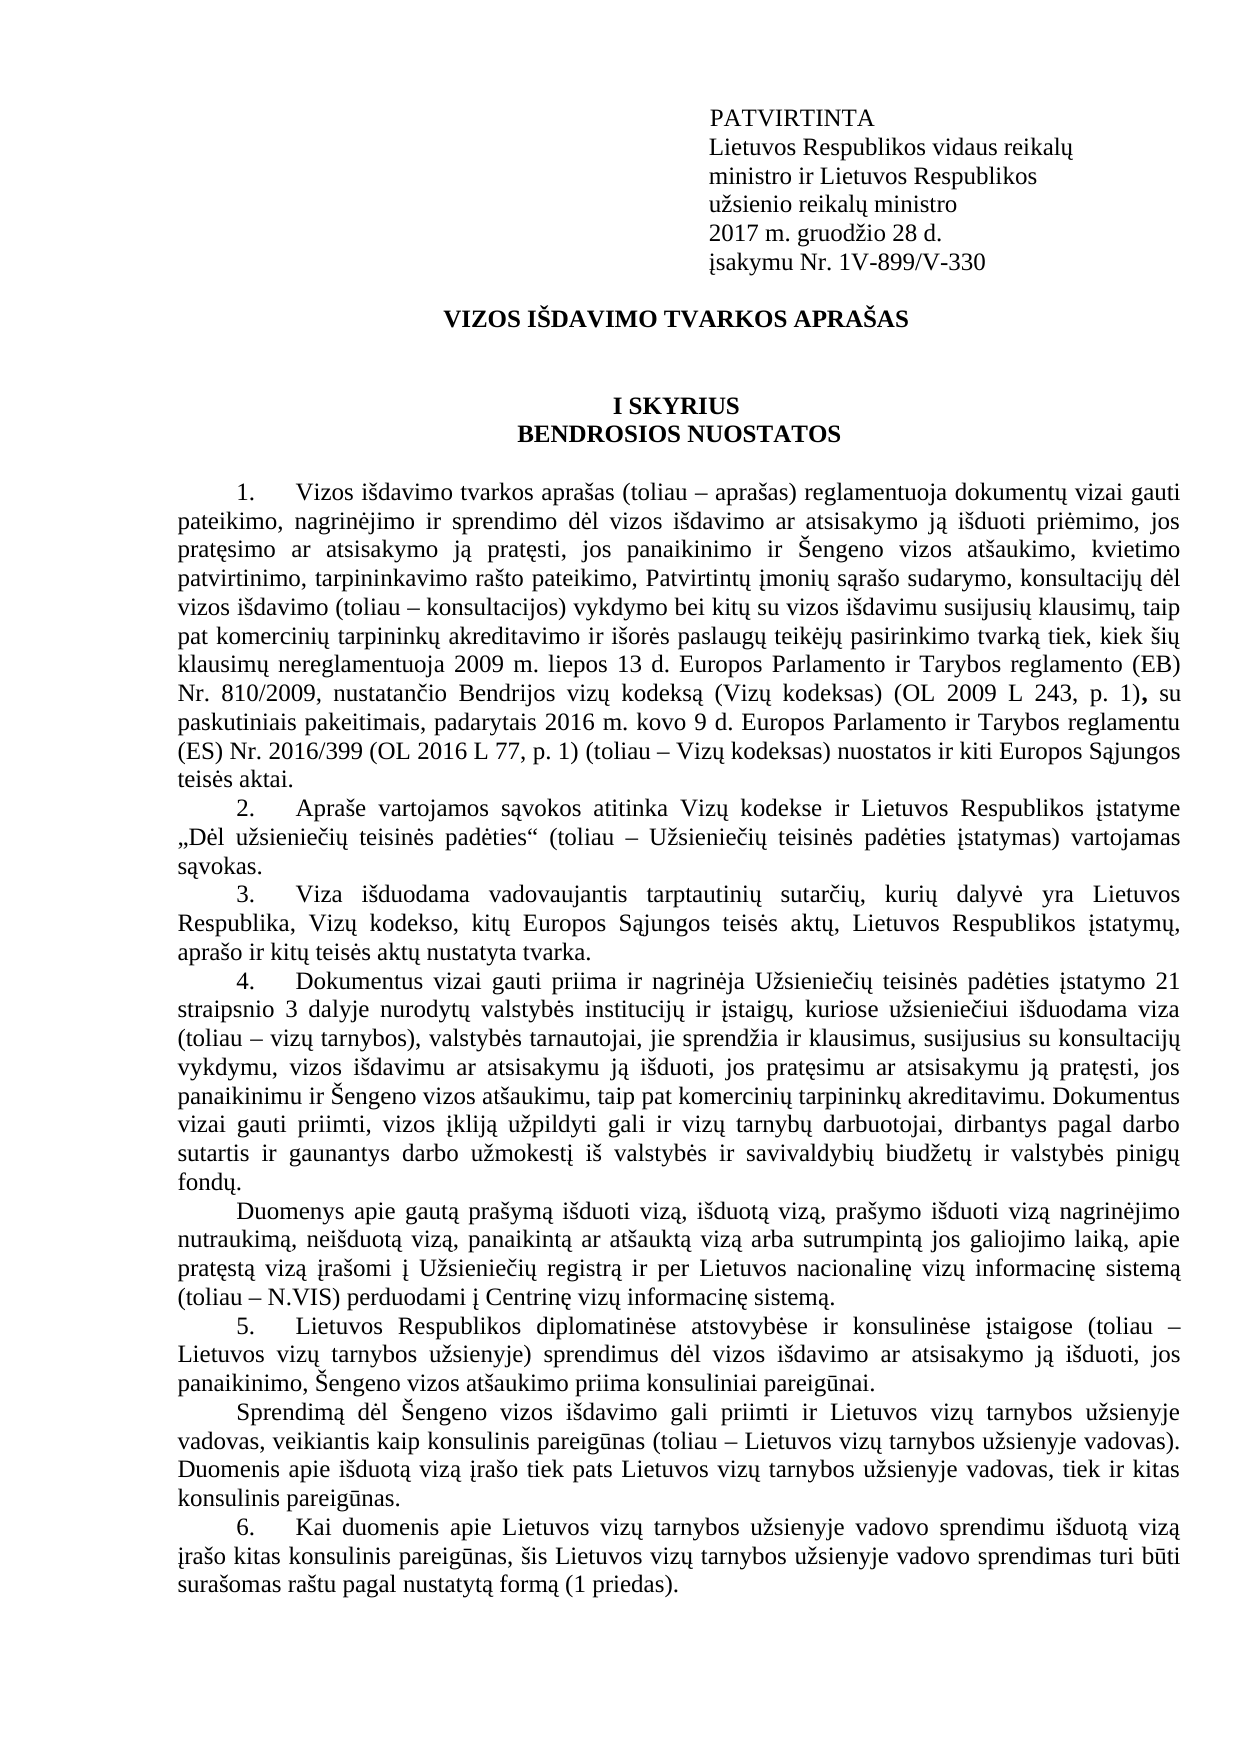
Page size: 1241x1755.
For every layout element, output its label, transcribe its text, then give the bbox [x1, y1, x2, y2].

text ministro ir Lietuvos Respublikos [177, 161, 1181, 189]
text 6. Kai duomenis apie Lietuvos vizų tarnybos užsienyje vadovo sprendimu išduotą vizą įrašo kitas konsulinis pareigūnas, šis Lietuvos vizų tarnybos užsienyje vadovo sprendimas turi būti surašomas raštu pagal nustatytą formą (1 priedas). [177, 1512, 1181, 1598]
text PATVIRTINTA [177, 103, 1181, 132]
text 3. Viza išduodama vadovaujantis tarptautinių sutarčių, kurių dalyvė yra Lietuvos Respublika, Vizų kodekso, kitų Europos Sąjungos teisės aktų, Lietuvos Respublikos įstatymų, aprašo ir kitų teisės aktų nustatyta tvarka. [177, 879, 1181, 966]
text Lietuvos Respublikos vidaus reikalų [177, 132, 1181, 161]
text 2. Apraše vartojamos sąvokos atitinka Vizų kodekse ir Lietuvos Respublikos įstatyme „Dėl užsieniečių teisinės padėties“ (toliau – Užsieniečių teisinės padėties įstatymas) vartojamas sąvokas. [177, 793, 1181, 879]
text įsakymu Nr. 1V-899/V-330 [177, 247, 1181, 276]
text 5. Lietuvos Respublikos diplomatinėse atstovybėse ir konsulinėse įstaigose (toliau – Lietuvos vizų tarnybos užsienyje) sprendimus dėl vizos išdavimo ar atsisakymo ją išduoti, jos panaikinimo, Šengeno vizos atšaukimo priima konsuliniai pareigūnai. [177, 1311, 1181, 1397]
text Duomenys apie gautą prašymą išduoti vizą, išduotą vizą, prašymo išduoti vizą nagrinėjimo nutraukimą, neišduotą vizą, panaikintą ar atšauktą vizą arba sutrumpintą jos galiojimo laiką, apie pratęstą vizą įrašomi į Užsieniečių registrą ir per Lietuvos nacionalinę vizų informacinę sistemą (toliau – N.VIS) perduodami į Centrinę vizų informacinę sistemą. [177, 1196, 1181, 1311]
text 2017 m. gruodžio 28 d. [177, 218, 1181, 247]
text 4. Dokumentus vizai gauti priima ir nagrinėja Užsieniečių teisinės padėties įstatymo 21 straipsnio 3 dalyje nurodytų valstybės institucijų ir įstaigų, kuriose užsieniečiui išduodama viza (toliau – vizų tarnybos), valstybės tarnautojai, jie sprendžia ir klausimus, susijusius su konsultacijų vykdymu, vizos išdavimu ar atsisakymu ją išduoti, jos pratęsimu ar atsisakymu ją pratęsti, jos panaikinimu ir Šengeno vizos atšaukimu, taip pat komercinių tarpininkų akreditavimu. Dokumentus vizai gauti priimti, vizos įkliją užpildyti gali ir vizų tarnybų darbuotojai, dirbantys pagal darbo sutartis ir gaunantys darbo užmokestį iš valstybės ir savivaldybių biudžetų ir valstybės pinigų fondų. [177, 966, 1181, 1196]
text užsienio reikalų ministro [177, 189, 1181, 218]
text Sprendimą dėl Šengeno vizos išdavimo gali priimti ir Lietuvos vizų tarnybos užsienyje vadovas, veikiantis kaip konsulinis pareigūnas (toliau – Lietuvos vizų tarnybos užsienyje vadovas). Duomenis apie išduotą vizą įrašo tiek pats Lietuvos vizų tarnybos užsienyje vadovas, tiek ir kitas konsulinis pareigūnas. [177, 1397, 1181, 1512]
text 1. Vizos išdavimo tvarkos aprašas (toliau – aprašas) reglamentuoja dokumentų vizai gauti pateikimo, nagrinėjimo ir sprendimo dėl vizos išdavimo ar atsisakymo ją išduoti priėmimo, jos pratęsimo ar atsisakymo ją pratęsti, jos panaikinimo ir Šengeno vizos atšaukimo, kvietimo patvirtinimo, tarpininkavimo rašto pateikimo, Patvirtintų įmonių sąrašo sudarymo, konsultacijų dėl vizos išdavimo (toliau – konsultacijos) vykdymo bei kitų su vizos išdavimu susijusių klausimų, taip pat komercinių tarpininkų akreditavimo ir išorės paslaugų teikėjų pasirinkimo tvarką tiek, kiek šių klausimų nereglamentuoja 2009 m. liepos 13 d. Europos Parlamento ir Tarybos reglamento (EB) Nr. 810/2009, nustatančio Bendrijos vizų kodeksą (Vizų kodeksas) (OL 2009 L 243, p. 1), su paskutiniais pakeitimais, padarytais 2016 m. kovo 9 d. Europos Parlamento ir Tarybos reglamentu (ES) Nr. 2016/399 (OL 2016 L 77, p. 1) (toliau – Vizų kodeksas) nuostatos ir kiti Europos Sąjungos teisės aktai. [177, 477, 1181, 793]
text i SKYRIUS [177, 391, 1181, 419]
text BENDROSIOS NUOSTATOS [177, 419, 1181, 448]
text VIZOS IŠDAVIMO TVARKOS APRAŠAS [177, 304, 1181, 333]
